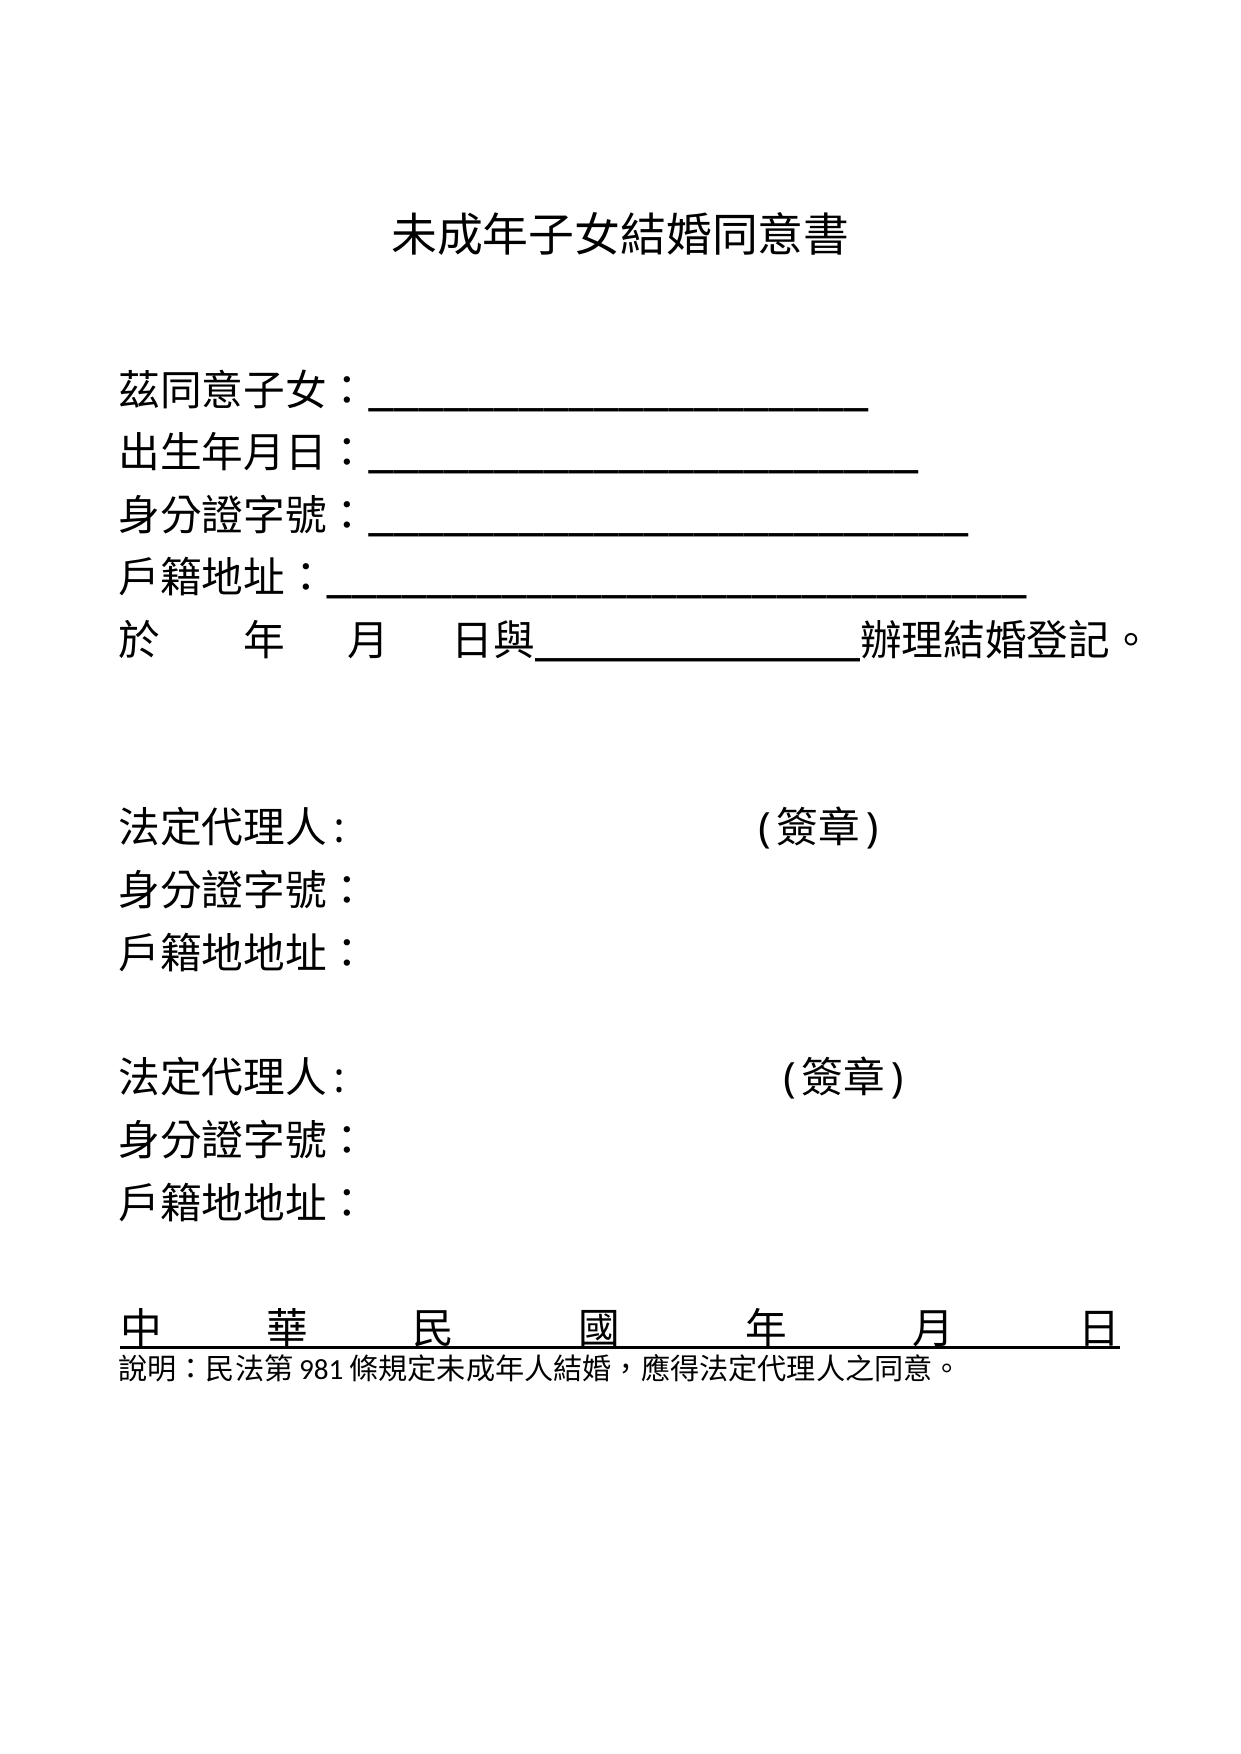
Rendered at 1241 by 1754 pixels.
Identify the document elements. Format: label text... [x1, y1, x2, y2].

text 戶籍地址：____________________________ [118, 533, 1122, 596]
text 出生年月日：______________________ [118, 408, 1122, 471]
text 戶籍地地址： [118, 1158, 1122, 1221]
text 未成年子女結婚同意書 [118, 158, 1122, 283]
text 茲同意子女：____________________ [118, 346, 1122, 408]
text 法定代理人: (簽章) [118, 1033, 1122, 1096]
text 中 華 民 國 年 月 日 [118, 1283, 1122, 1346]
text 說明：民法第981條規定未成年人結婚，應得法定代理人之同意。 [118, 1346, 1122, 1388]
text 身分證字號： [118, 846, 1122, 908]
text 身分證字號： [118, 1096, 1122, 1158]
text 戶籍地地址： [118, 908, 1122, 971]
text 法定代理人: (簽章) [118, 783, 1122, 846]
text 於 年 月 日與_____________辦理結婚登記。 [118, 596, 1122, 658]
text 身分證字號：________________________ [118, 471, 1122, 533]
